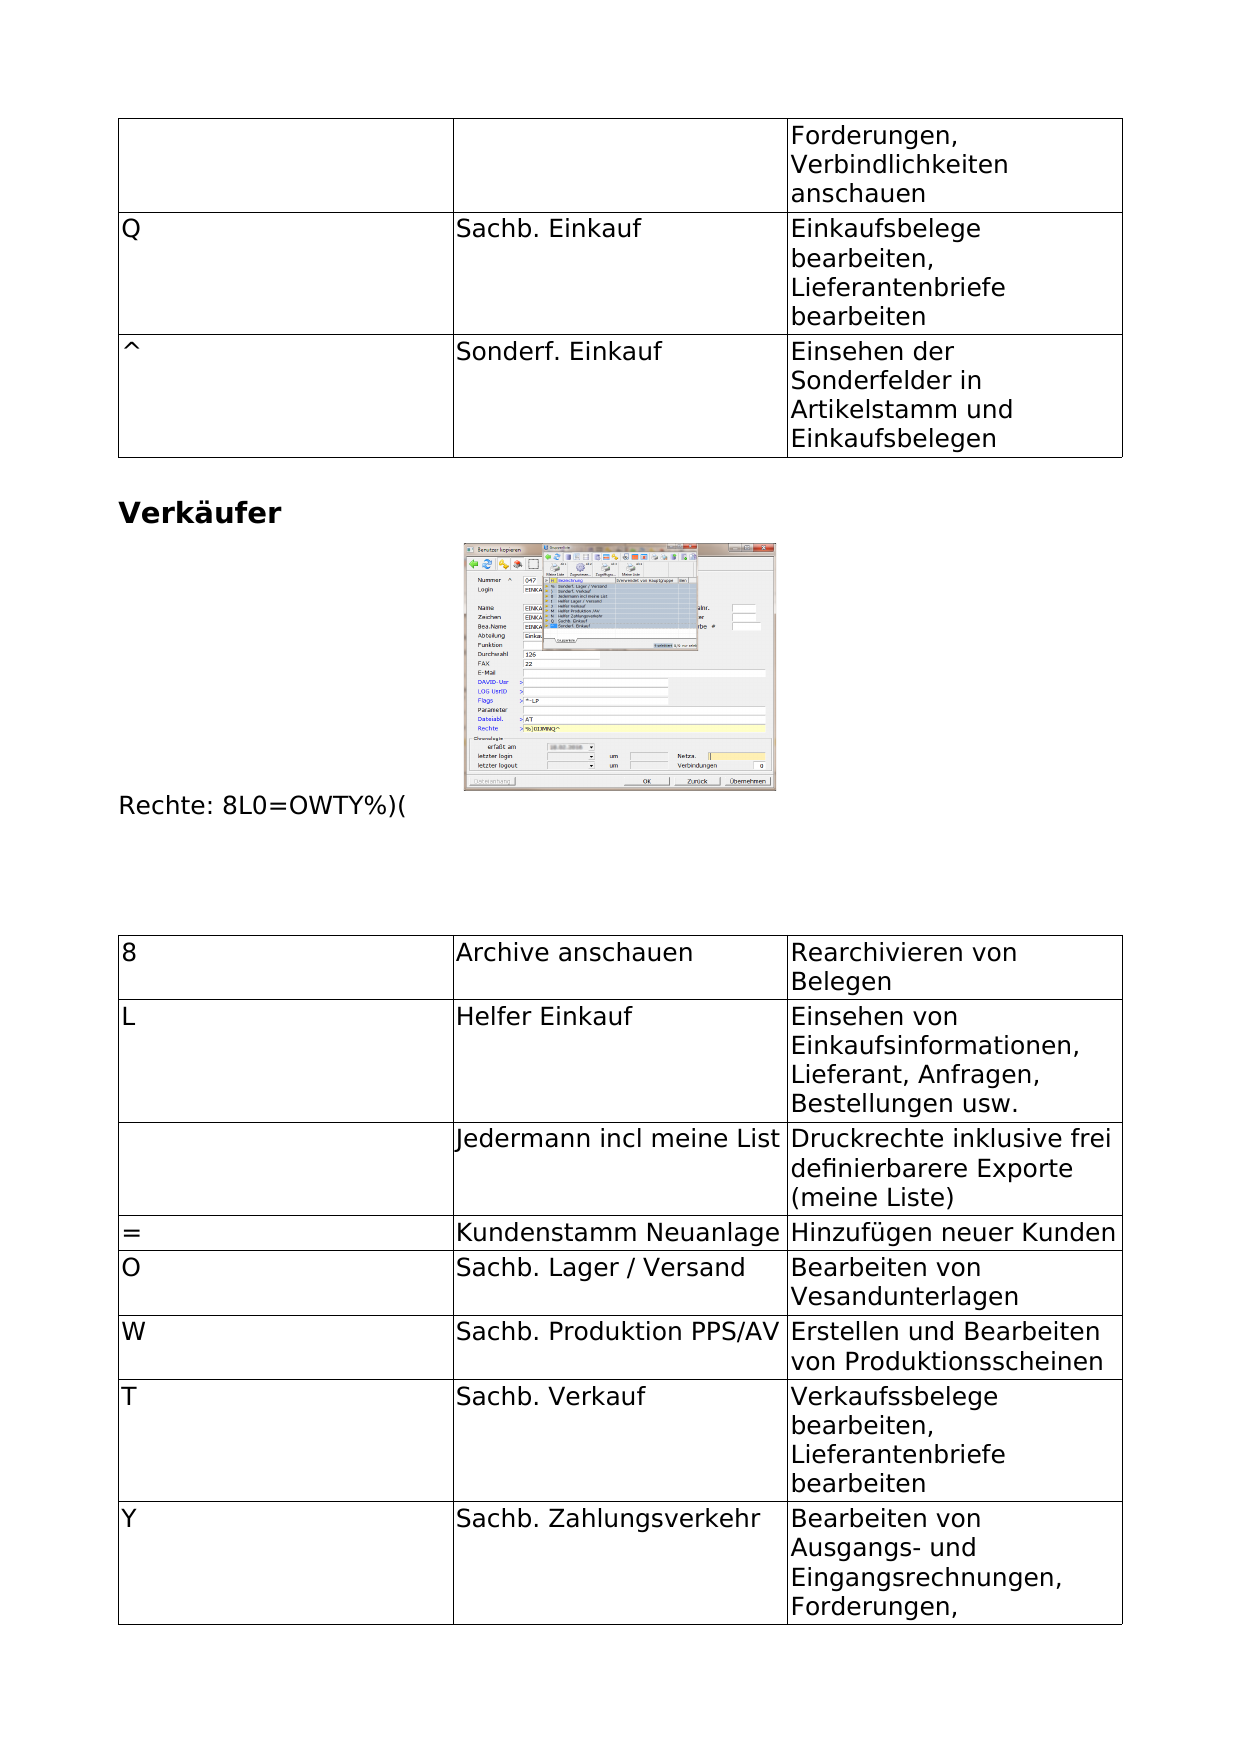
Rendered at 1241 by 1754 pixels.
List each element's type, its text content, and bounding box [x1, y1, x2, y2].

table_cell Sachb. Zahlungsverkehr [454, 1502, 787, 1624]
table_cell Hinzufügen neuer Kunden [788, 1216, 1122, 1250]
picture [463, 543, 777, 791]
subtitle Verkäufer [118, 497, 1122, 531]
table_cell Kundenstamm Neuanlage [454, 1216, 787, 1250]
table_cell O [119, 1251, 453, 1314]
table_cell = [119, 1216, 453, 1250]
table_cell Sachb. Produktion PPS/AV [454, 1316, 787, 1379]
table_cell Bearbeiten von Ausgangs- und Eingangsrechnungen, Forderungen, [788, 1502, 1122, 1624]
table_cell Sachb. Einkauf [454, 213, 787, 334]
table_cell [454, 119, 787, 212]
table_cell Einsehen von Einkaufsinformationen, Lieferant, Anfragen, Bestellungen usw. [788, 1000, 1122, 1122]
table_cell Erstellen und Bearbeiten von Produktionsscheinen [788, 1316, 1122, 1379]
table_cell Druckrechte inklusive frei definierbarere Exporte (meine Liste) [788, 1123, 1122, 1215]
table_cell Helfer Einkauf [454, 1000, 787, 1122]
table_cell T [119, 1380, 453, 1501]
table_cell [119, 119, 453, 212]
table_cell Verkaufssbelege bearbeiten, Lieferantenbriefe bearbeiten [788, 1380, 1122, 1501]
table_cell Sachb. Verkauf [454, 1380, 787, 1501]
table_cell [119, 1123, 453, 1215]
text Rechte: 8L0=OWTY%)( [118, 543, 1122, 907]
table_cell Y [119, 1502, 453, 1624]
table_cell Bearbeiten von Vesandunterlagen [788, 1251, 1122, 1314]
table_cell L [119, 1000, 453, 1122]
table_cell Forderungen, Verbindlichkeiten anschauen [788, 119, 1122, 212]
table_header Rearchivieren von Belegen [788, 936, 1122, 999]
table_cell Einsehen der Sonderfelder in Artikelstamm und Einkaufsbelegen [788, 335, 1122, 457]
table_cell Einkaufsbelege bearbeiten, Lieferantenbriefe bearbeiten [788, 213, 1122, 334]
table_cell Jedermann incl meine List [454, 1123, 787, 1215]
table_header Archive anschauen [454, 936, 787, 999]
table_cell W [119, 1316, 453, 1379]
table_cell Q [119, 213, 453, 334]
table_cell Sachb. Lager / Versand [454, 1251, 787, 1314]
table_cell Sonderf. Einkauf [454, 335, 787, 457]
table_header 8 [119, 936, 453, 999]
table_cell ^ [119, 335, 453, 457]
